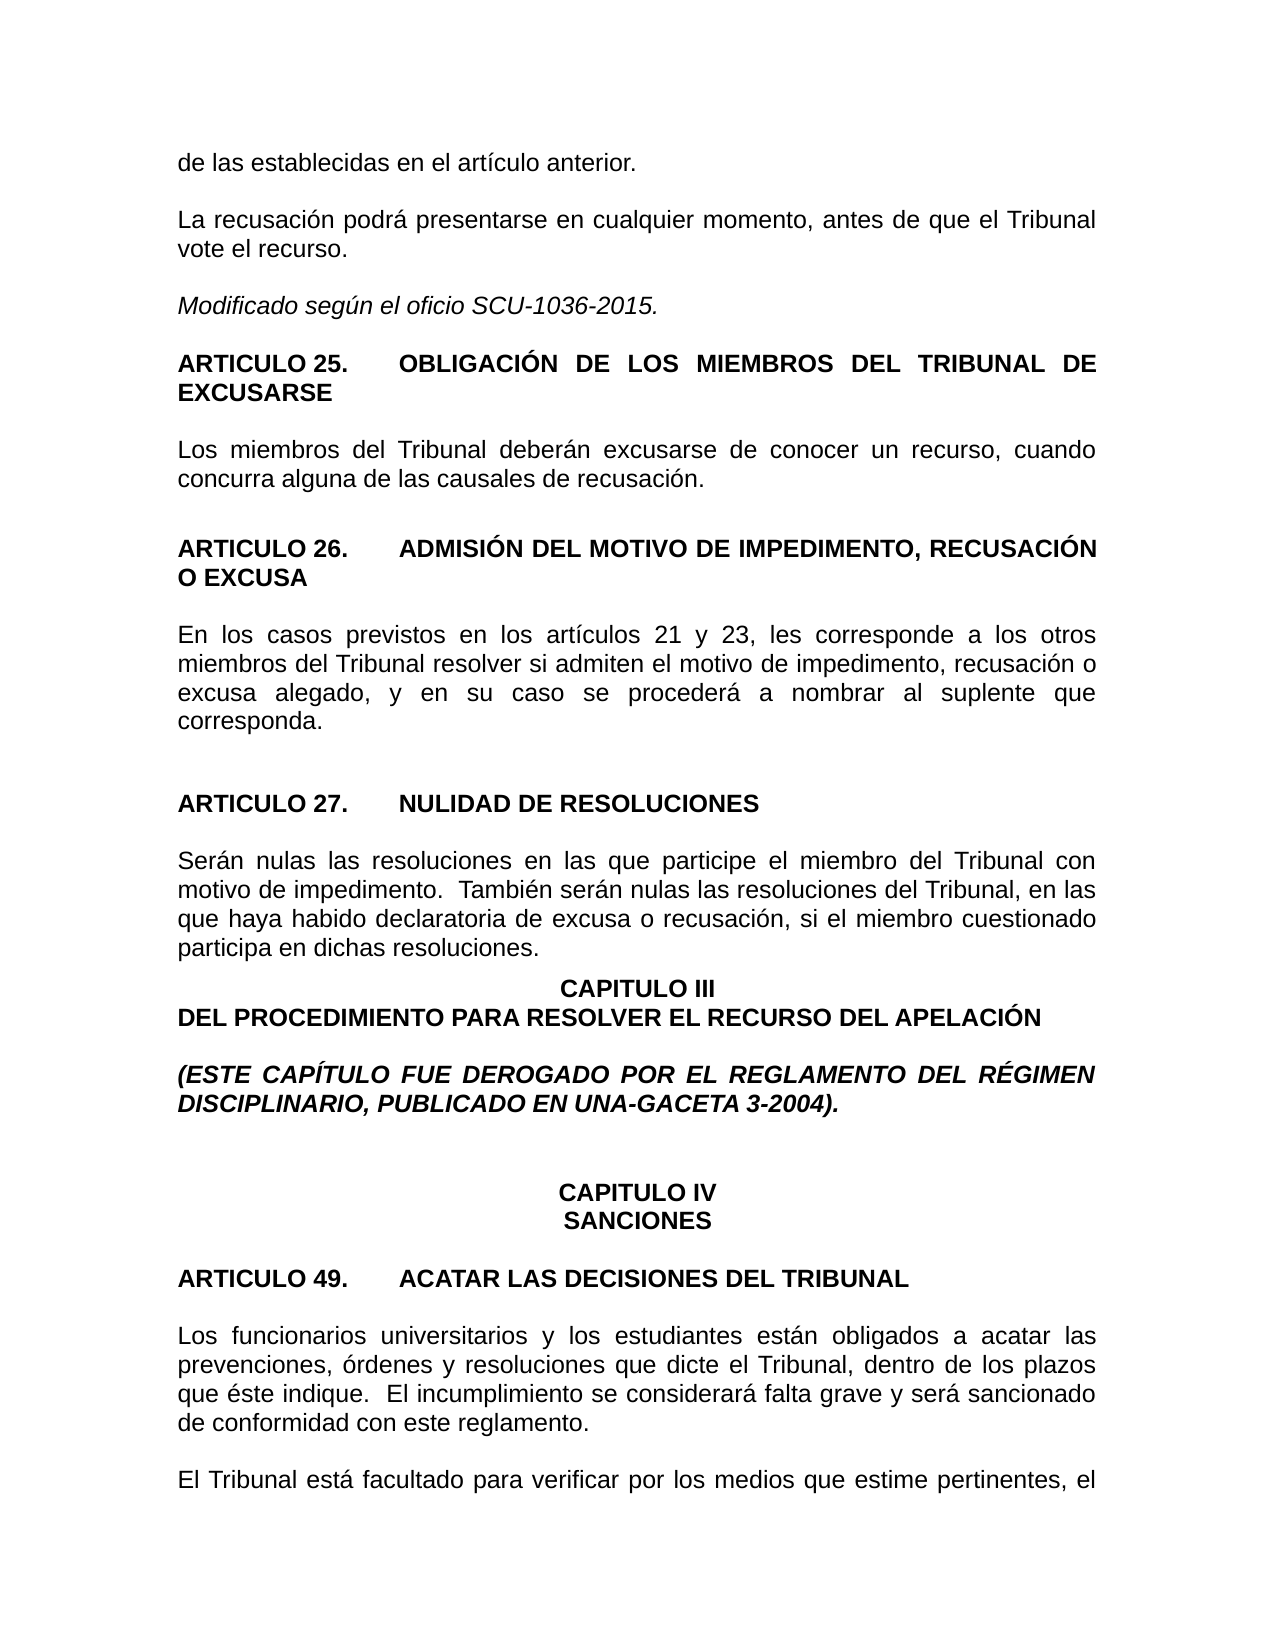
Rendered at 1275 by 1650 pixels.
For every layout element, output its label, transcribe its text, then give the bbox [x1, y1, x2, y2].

subtitle ARTICULO 27. NULIDAD DE RESOLUCIONES [177, 789, 1098, 818]
subtitle CAPITULO III [177, 974, 1098, 1003]
text Modificado según el oficio SCU-1036-2015. [177, 291, 1098, 320]
text En los casos previstos en los artículos 21 y 23, les corresponde a los otros miembros del Tribunal resolver si admiten el motivo de impedimento, recusación o excusa alegado, y en su caso se procederá a nombrar al suplente que corresponda. [177, 620, 1098, 735]
text La recusación podrá presentarse en cualquier momento, antes de que el Tribunal vote el recurso. [177, 205, 1098, 263]
text SANCIONES [177, 1206, 1098, 1235]
text Los miembros del Tribunal deberán excusarse de conocer un recurso, cuando concurra alguna de las causales de recusación. [177, 435, 1098, 493]
text de las establecidas en el artículo anterior. [177, 148, 1098, 176]
text El Tribunal está facultado para verificar por los medios que estime pertinentes, el [177, 1465, 1098, 1494]
subtitle DEL PROCEDIMIENTO PARA RESOLVER EL RECURSO DEL APELACIÓN [177, 1003, 1098, 1031]
subtitle ARTICULO 25. OBLIGACIÓN DE LOS MIEMBROS DEL TRIBUNAL DE EXCUSARSE [177, 349, 1098, 406]
text Serán nulas las resoluciones en las que participe el miembro del Tribunal con motivo de impedimento. También serán nulas las resoluciones del Tribunal, en las que haya habido declaratoria de excusa o recusación, si el miembro cuestionado participa en dichas resoluciones. [177, 846, 1098, 961]
subtitle ARTICULO 26. ADMISIÓN DEL MOTIVO DE IMPEDIMENTO, RECUSACIÓN O EXCUSA [177, 534, 1098, 591]
text Los funcionarios universitarios y los estudiantes están obligados a acatar las prevenciones, órdenes y resoluciones que dicte el Tribunal, dentro de los plazos que éste indique. El incumplimiento se considerará falta grave y será sancionado de conformidad con este reglamento. [177, 1321, 1098, 1436]
text (ESTE CAPÍTULO FUE DEROGADO POR EL REGLAMENTO DEL RÉGIMEN DISCIPLINARIO, PUBLICADO EN UNA-GACETA 3-2004). [177, 1060, 1098, 1118]
subtitle CAPITULO IV [177, 1178, 1098, 1206]
subtitle ARTICULO 49. ACATAR LAS DECISIONES DEL TRIBUNAL [177, 1264, 1098, 1293]
